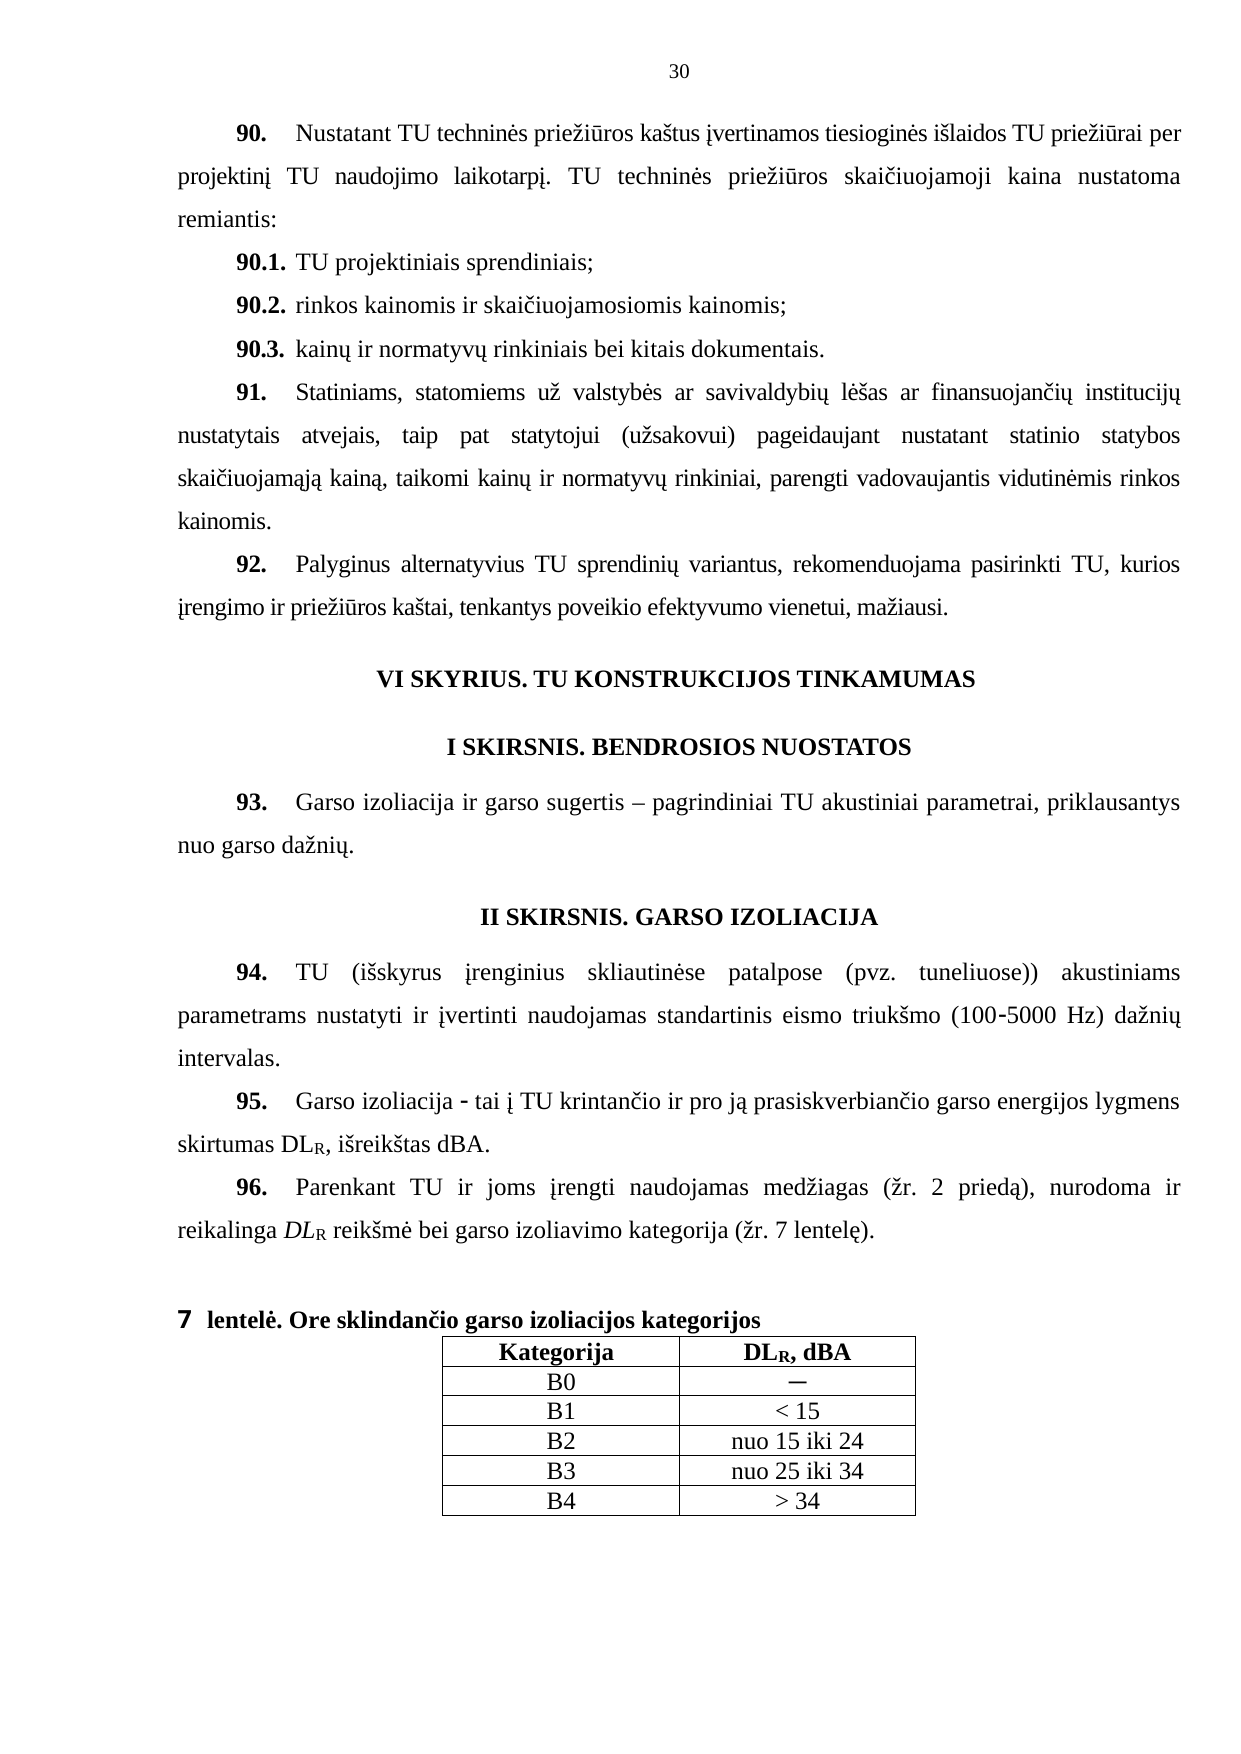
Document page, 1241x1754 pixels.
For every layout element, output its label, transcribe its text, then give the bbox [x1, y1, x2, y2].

table_cell B0 [443, 1367, 679, 1395]
table_cell > 34 [680, 1486, 915, 1514]
text 92. Palyginus alternatyvius TU sprendinių variantus, rekomenduojama pasirinkti TU, kurios įrengimo ir priežiūros kaštai, tenkantys poveikio efektyvumo vienetui, mažiausi. [177, 549, 1181, 621]
table_cell < 15 [680, 1396, 915, 1425]
table_header DLR, dBA [680, 1337, 915, 1366]
table_cell nuo 25 iki 34 [680, 1456, 915, 1485]
text 93. Garso izoliacija ir garso sugertis – pagrindiniai TU akustiniai parametrai, priklausantys nuo garso dažnių. [177, 787, 1181, 858]
table_cell B4 [443, 1486, 679, 1514]
text 90. Nustatant TU techninės priežiūros kaštus įvertinamos tiesioginės išlaidos TU priežiūrai per projektinį TU naudojimo laikotarpį. TU techninės priežiūros skaičiuojamoji kaina nustatoma remiantis: [177, 118, 1181, 233]
text 91. Statiniams, statomiems už valstybės ar savivaldybių lėšas ar finansuojančių institucijų nustatytais atvejais, taip pat statytojui (užsakovui) pageidaujant nustatant statinio statybos skaičiuojamąją kainą, taikomi kainų ir normatyvų rinkiniai, parengti vadovaujantis vidutinėmis rinkos kainomis. [177, 377, 1181, 535]
text 94. TU (išskyrus įrenginius skliautinėse patalpose (pvz. tuneliuose)) akustiniams parametrams nustatyti ir įvertinti naudojamas standartinis eismo triukšmo (1005000 Hz) dažnių intervalas. [177, 957, 1181, 1072]
table_cell nuo 15 iki 24 [680, 1426, 915, 1455]
table_cell ─ [680, 1367, 915, 1395]
table_header Kategorija [443, 1337, 679, 1366]
text I SKIRSNIS. BENDROSIOS NUOSTATOS [177, 732, 1181, 760]
table_cell B2 [443, 1426, 679, 1455]
text II SKIRSNIS. GARSO IZOLIACIJA [177, 902, 1181, 930]
text 96. Parenkant TU ir joms įrengti naudojamas medžiagas (žr. 2 priedą), nurodoma ir reikalinga DLR reikšmė bei garso izoliavimo kategorija (žr. 7 lentelę). [177, 1172, 1181, 1244]
text VI SKYRIUS. TU KONSTRUKCIJOS TINKAMUMAS [177, 664, 1181, 693]
text 7 lentelė. Ore sklindančio garso izoliacijos kategorijos [177, 1302, 1181, 1336]
text 90.3. kainų ir normatyvų rinkiniais bei kitais dokumentais. [177, 334, 1181, 362]
text 95. Garso izoliacija  tai į TU krintančio ir pro ją prasiskverbiančio garso energijos lygmens skirtumas DLR, išreikštas dBA. [177, 1086, 1181, 1158]
text 90.2. rinkos kainomis ir skaičiuojamosiomis kainomis; [177, 291, 1181, 319]
table_cell B1 [443, 1396, 679, 1425]
text 90.1. TU projektiniais sprendiniais; [177, 247, 1181, 276]
table_cell B3 [443, 1456, 679, 1485]
